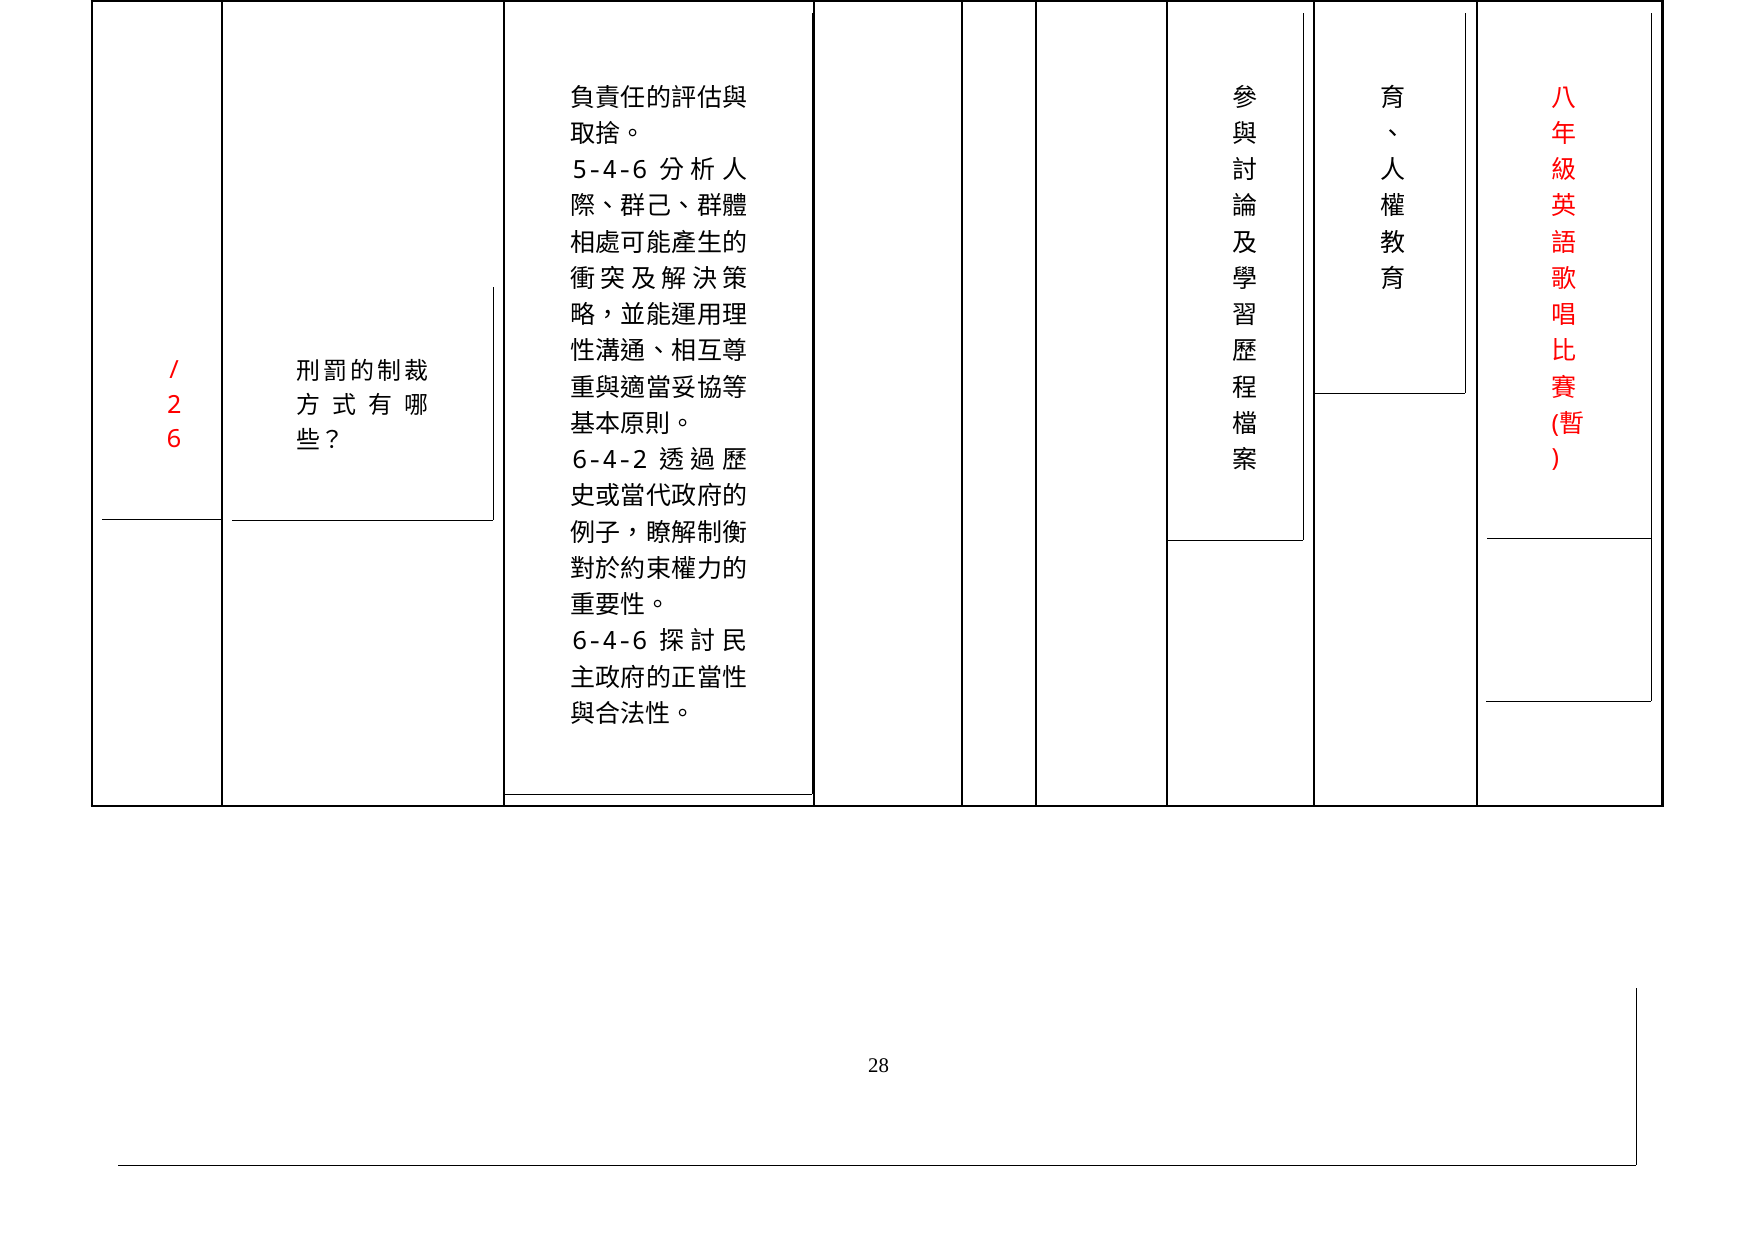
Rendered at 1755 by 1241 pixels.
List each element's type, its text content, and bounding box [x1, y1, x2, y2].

table_cell 八年級英語歌唱比賽(暫) [1478, 2, 1661, 804]
table_cell /26 [93, 2, 221, 804]
table_cell [1037, 2, 1166, 804]
table_cell 負責任的評估與取捨。 5-4-6分析人際、群己、群體相處可能產生的衝突及解決策略，並能運用理性溝通、相互尊重與適當妥協等基本原則。 6-4-2透過歷史或當代政府的例子，瞭解制衡對於約束權力的重要性。 6-4-6探討民主政府的正當性與合法性。 [505, 2, 813, 804]
table_cell 育、人權教育 [1315, 2, 1476, 804]
table_cell 刑罰的制裁方式有哪些？ [223, 2, 503, 804]
table_cell 1 [963, 2, 1035, 804]
table_cell [815, 2, 961, 804]
table_cell 參與討論及學習歷程檔案 [1168, 2, 1313, 804]
